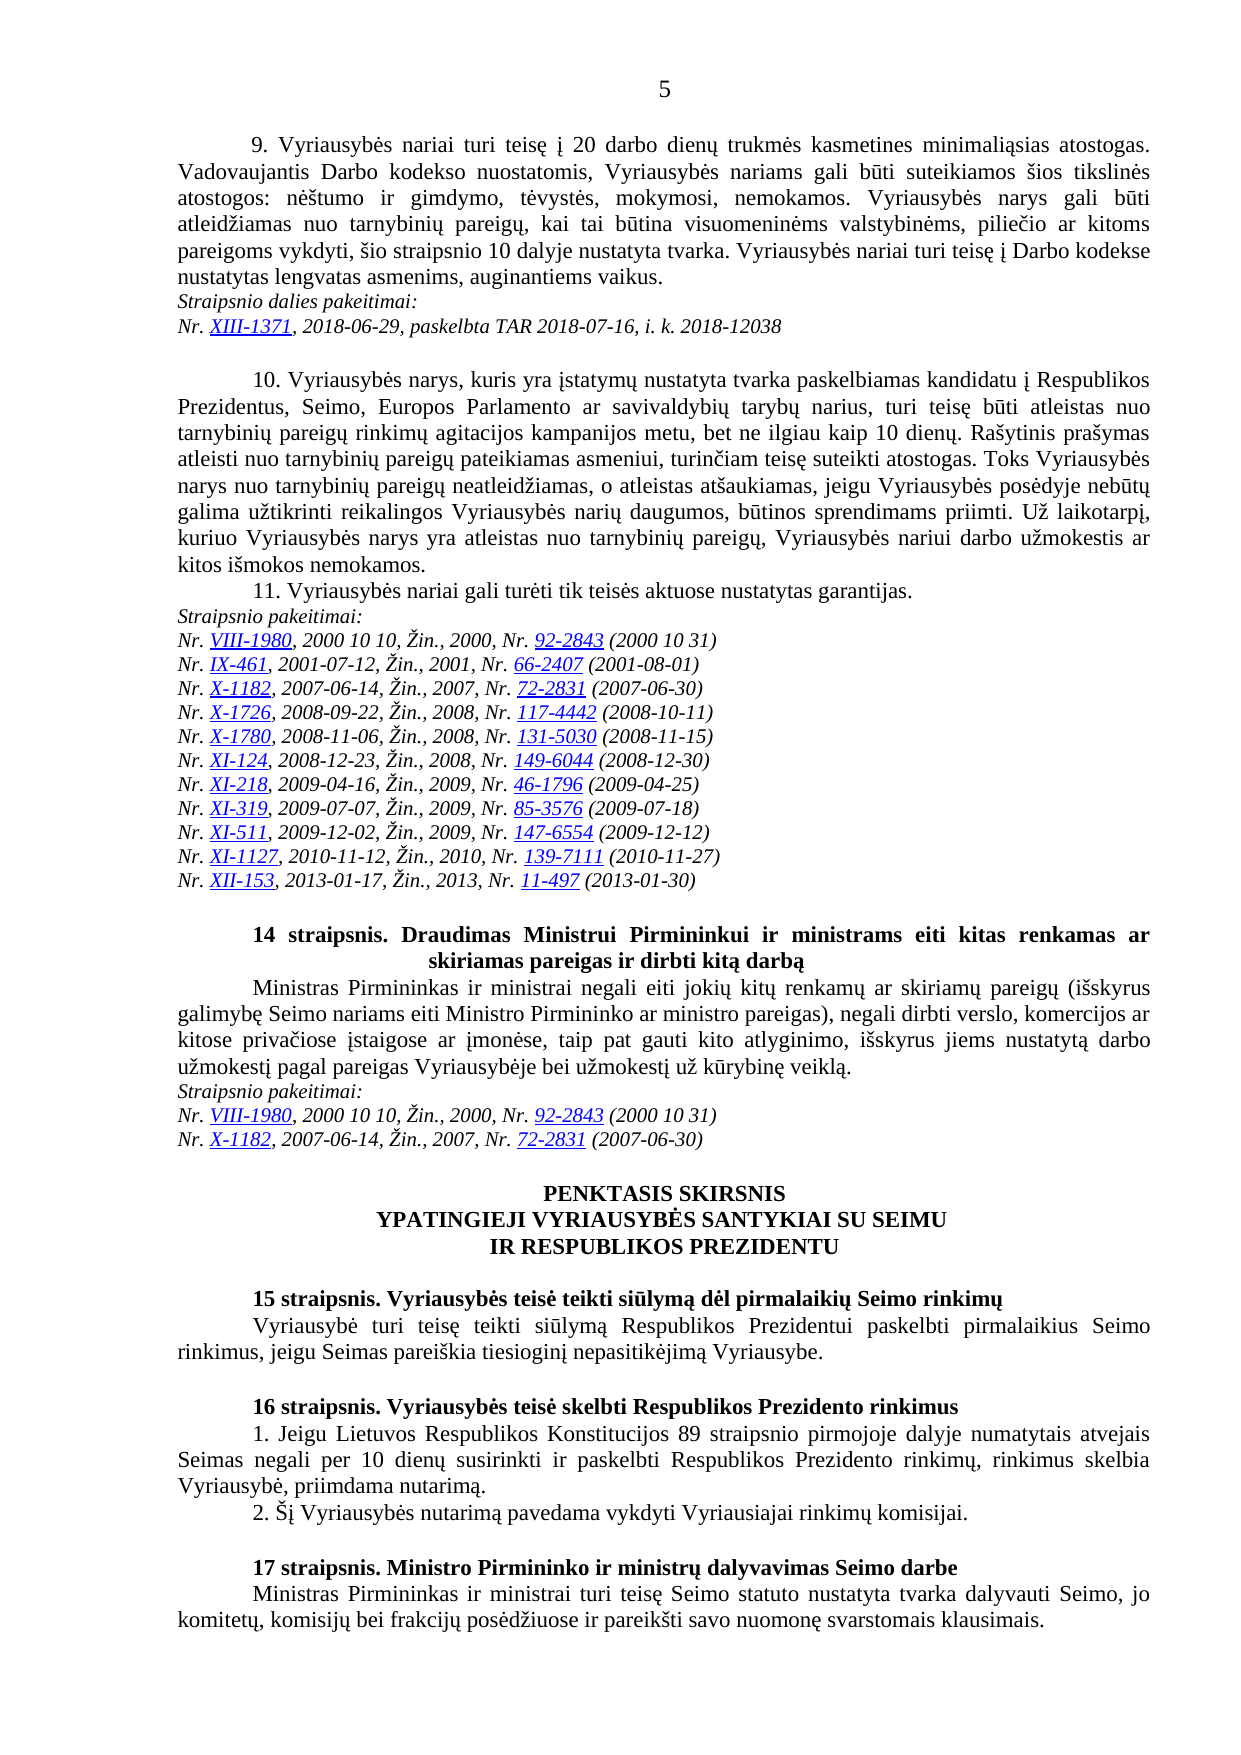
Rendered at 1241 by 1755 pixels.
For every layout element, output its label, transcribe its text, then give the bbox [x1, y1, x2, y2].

text 14 straipsnis. Draudimas Ministrui Pirmininkui ir ministrams eiti kitas renkamas ar skiriamas pareigas ir dirbti kitą darbą [252, 921, 1152, 974]
text Nr. VIII-1980, 2000 10 10, Žin., 2000, Nr. 92-2843 (2000 10 31) [177, 1103, 1152, 1127]
text Nr. X-1726, 2008-09-22, Žin., 2008, Nr. 117-4442 (2008-10-11) [177, 700, 1152, 724]
text 16 straipsnis. Vyriausybės teisė skelbti Respublikos Prezidento rinkimus [177, 1393, 1152, 1420]
text Nr. XIII-1371, 2018-06-29, paskelbta TAR 2018-07-16, i. k. 2018-12038 [177, 313, 1152, 338]
text Nr. XI-124, 2008-12-23, Žin., 2008, Nr. 149-6044 (2008-12-30) [177, 748, 1152, 772]
text Penktasis skirsnis [177, 1180, 1152, 1206]
text Nr. X-1780, 2008-11-06, Žin., 2008, Nr. 131-5030 (2008-11-15) [177, 724, 1152, 748]
text Nr. X-1182, 2007-06-14, Žin., 2007, Nr. 72-2831 (2007-06-30) [177, 1127, 1152, 1151]
text Vyriausybė turi teisę teikti siūlymą Respublikos Prezidentui paskelbti pirmalaikius Seimo rinkimus, jeigu Seimas pareiškia tiesioginį nepasitikėjimą Vyriausybe. [177, 1312, 1152, 1364]
text Straipsnio pakeitimai: [177, 1079, 1152, 1103]
text 10. Vyriausybės narys, kuris yra įstatymų nustatyta tvarka paskelbiamas kandidatu į Respublikos Prezidentus, Seimo, Europos Parlamento ar savivaldybių tarybų narius, turi teisę būti atleistas nuo tarnybinių pareigų rinkimų agitacijos kampanijos metu, bet ne ilgiau kaip 10 dienų. Rašytinis prašymas atleisti nuo tarnybinių pareigų pateikiamas asmeniui, turinčiam teisę suteikti atostogas. Toks Vyriausybės narys nuo tarnybinių pareigų neatleidžiamas, o atleistas atšaukiamas, jeigu Vyriausybės posėdyje nebūtų galima užtikrinti reikalingos Vyriausybės narių daugumos, būtinos sprendimams priimti. Už laikotarpį, kuriuo Vyriausybės narys yra atleistas nuo tarnybinių pareigų, Vyriausybės nariui darbo užmokestis ar kitos išmokos nemokamos. [177, 366, 1152, 577]
text Straipsnio dalies pakeitimai: [177, 289, 1152, 313]
text Nr. IX-461, 2001-07-12, Žin., 2001, Nr. 66-2407 (2001-08-01) [177, 652, 1152, 676]
text Nr. XI-511, 2009-12-02, Žin., 2009, Nr. 147-6554 (2009-12-12) [177, 820, 1152, 844]
text Ministras Pirmininkas ir ministrai negali eiti jokių kitų renkamų ar skiriamų pareigų (išskyrus galimybę Seimo nariams eiti Ministro Pirmininko ar ministro pareigas), negali dirbti verslo, komercijos ar kitose privačiose įstaigose ar įmonėse, taip pat gauti kito atlyginimo, išskyrus jiems nustatytą darbo užmokestį pagal pareigas Vyriausybėje bei užmokestį už kūrybinę veiklą. [177, 974, 1152, 1079]
text Nr. VIII-1980, 2000 10 10, Žin., 2000, Nr. 92-2843 (2000 10 31) [177, 628, 1152, 652]
text 9. Vyriausybės nariai turi teisę į 20 darbo dienų trukmės kasmetines minimaliąsias atostogas. Vadovaujantis Darbo kodekso nuostatomis, Vyriausybės nariams gali būti suteikiamos šios tikslinės atostogos: nėštumo ir gimdymo, tėvystės, mokymosi, nemokamos. Vyriausybės narys gali būti atleidžiamas nuo tarnybinių pareigų, kai tai būtina visuomeninėms valstybinėms, piliečio ar kitoms pareigoms vykdyti, šio straipsnio 10 dalyje nustatyta tvarka. Vyriausybės nariai turi teisę į Darbo kodekse nustatytas lengvatas asmenims, auginantiems vaikus. [177, 131, 1152, 289]
text YPATINGIEJI VYRIAUSYBĖS SANTYKIAI SU SEIMU IR RESPUBLIKOS PREZIDENTU [177, 1206, 1152, 1259]
text Nr. XI-1127, 2010-11-12, Žin., 2010, Nr. 139-7111 (2010-11-27) [177, 844, 1152, 868]
text Nr. XI-218, 2009-04-16, Žin., 2009, Nr. 46-1796 (2009-04-25) [177, 772, 1152, 796]
text 2. Šį Vyriausybės nutarimą pavedama vykdyti Vyriausiajai rinkimų komisijai. [177, 1499, 1152, 1525]
text 11. Vyriausybės nariai gali turėti tik teisės aktuose nustatytas garantijas. [177, 577, 1152, 603]
text Nr. XI-319, 2009-07-07, Žin., 2009, Nr. 85-3576 (2009-07-18) [177, 796, 1152, 820]
text Nr. X-1182, 2007-06-14, Žin., 2007, Nr. 72-2831 (2007-06-30) [177, 676, 1152, 700]
text Ministras Pirmininkas ir ministrai turi teisę Seimo statuto nustatyta tvarka dalyvauti Seimo, jo komitetų, komisijų bei frakcijų posėdžiuose ir pareikšti savo nuomonę svarstomais klausimais. [177, 1580, 1152, 1633]
text 1. Jeigu Lietuvos Respublikos Konstitucijos 89 straipsnio pirmojoje dalyje numatytais atvejais Seimas negali per 10 dienų susirinkti ir paskelbti Respublikos Prezidento rinkimų, rinkimus skelbia Vyriausybė, priimdama nutarimą. [177, 1420, 1152, 1499]
text 15 straipsnis. Vyriausybės teisė teikti siūlymą dėl pirmalaikių Seimo rinkimų [177, 1286, 1152, 1312]
text 17 straipsnis. Ministro Pirmininko ir ministrų dalyvavimas Seimo darbe [177, 1554, 1152, 1580]
text Nr. XII-153, 2013-01-17, Žin., 2013, Nr. 11-497 (2013-01-30) [177, 868, 1152, 892]
text Straipsnio pakeitimai: [177, 603, 1152, 628]
